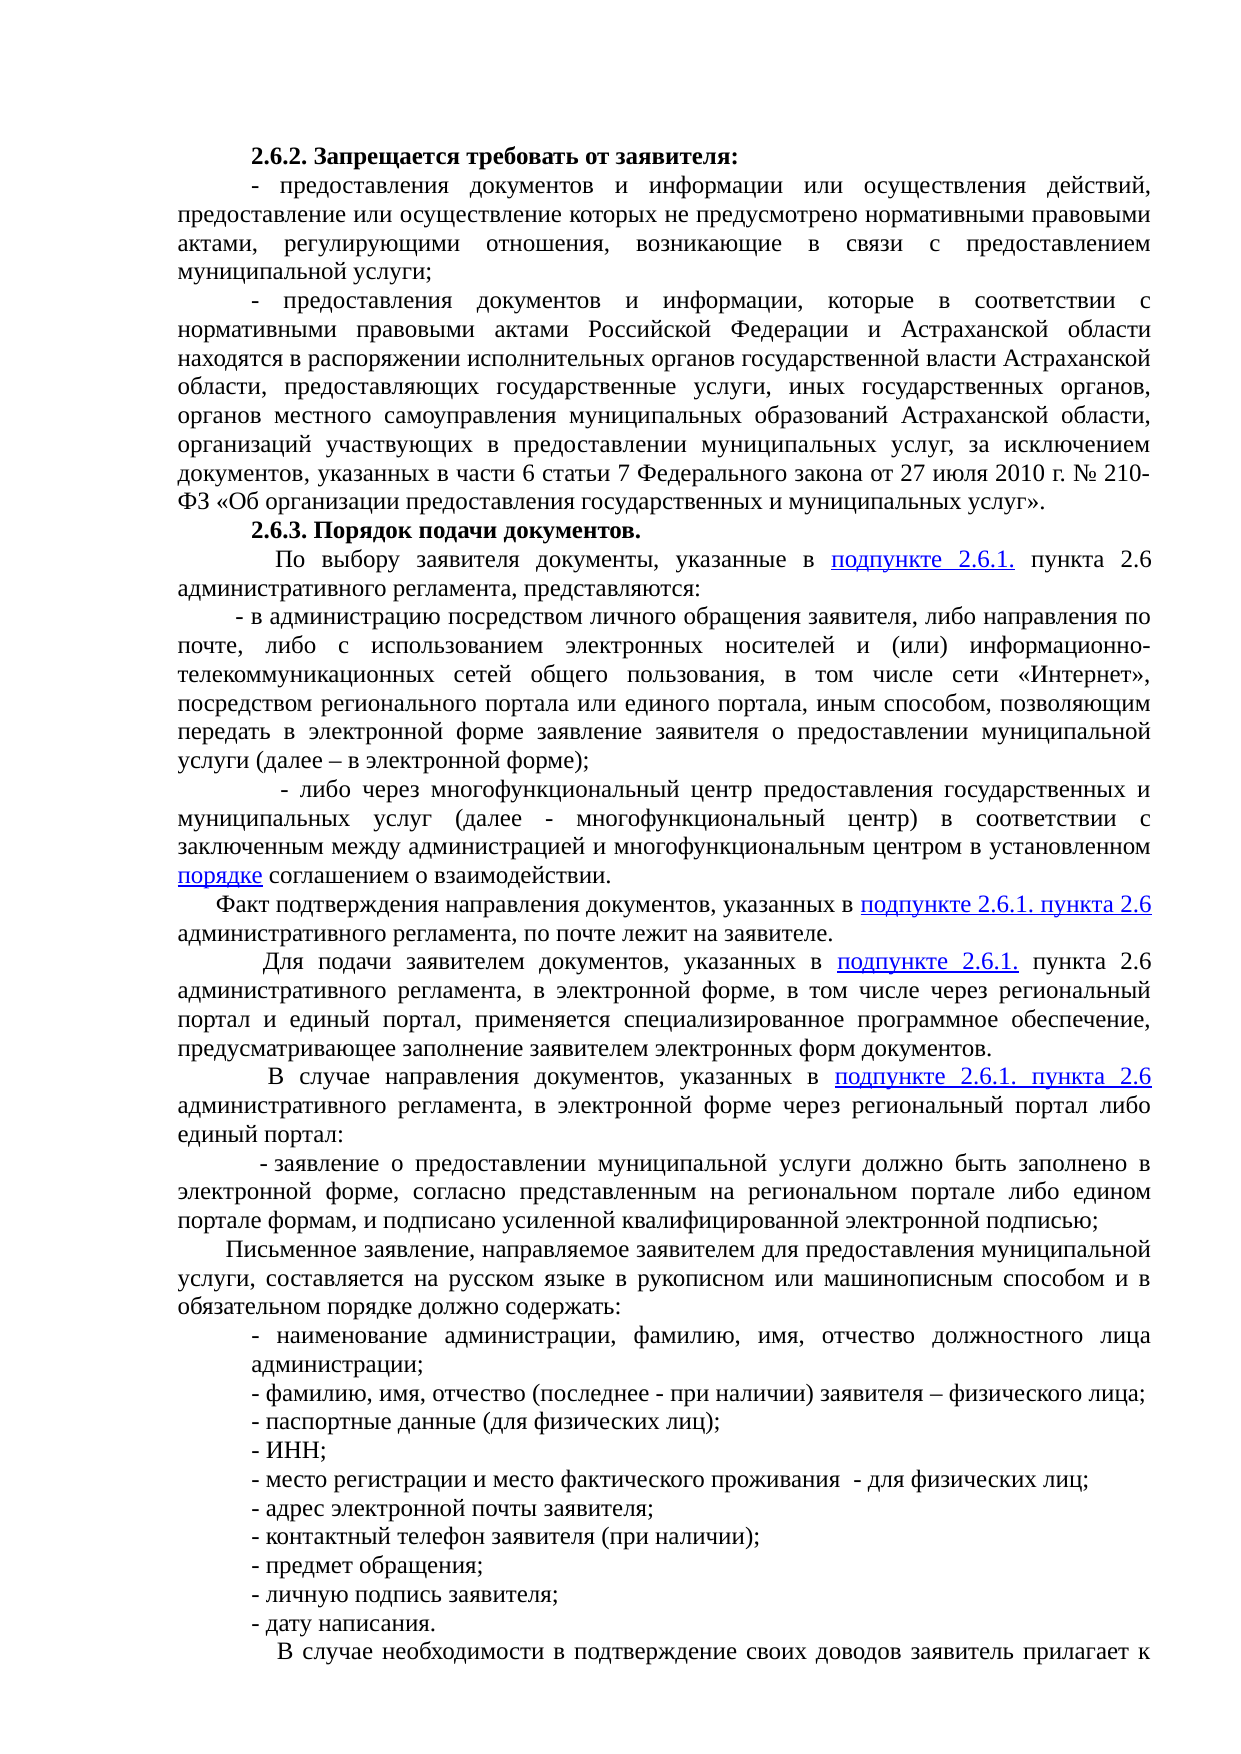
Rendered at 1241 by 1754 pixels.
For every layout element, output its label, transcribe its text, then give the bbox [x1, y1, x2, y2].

text - дату написания. [251, 1608, 1152, 1636]
text - заявление о предоставлении муниципальной услуги должно быть заполнено в электронной форме, согласно представленным на региональном портале либо едином портале формам, и подписано усиленной квалифицированной электронной подписью; [177, 1148, 1152, 1234]
text 2.6.3. Порядок подачи документов. [177, 515, 1152, 544]
text - предмет обращения; [251, 1550, 1152, 1579]
text В случае необходимости в подтверждение своих доводов заявитель прилагает к [177, 1636, 1152, 1665]
text - место регистрации и место фактического проживания - для физических лиц; [251, 1464, 1152, 1493]
text - предоставления документов и информации или осуществления действий, предоставление или осуществление которых не предусмотрено нормативными правовыми актами, регулирующими отношения, возникающие в связи с предоставлением муниципальной услуги; [177, 170, 1152, 285]
text - контактный телефон заявителя (при наличии); [251, 1521, 1152, 1550]
text Для подачи заявителем документов, указанных в подпункте 2.6.1. пункта 2.6 административного регламента, в электронной форме, в том числе через региональный портал и единый портал, применяется специализированное программное обеспечение, предусматривающее заполнение заявителем электронных форм документов. [177, 946, 1152, 1061]
text 2.6.2. Запрещается требовать от заявителя: [177, 141, 1152, 170]
text - адрес электронной почты заявителя; [251, 1493, 1152, 1521]
text - фамилию, имя, отчество (последнее - при наличии) заявителя – физического лица; [251, 1378, 1152, 1406]
text Факт подтверждения направления документов, указанных в подпункте 2.6.1. пункта 2.6 административного регламента, по почте лежит на заявителе. [177, 889, 1152, 946]
text - либо через многофункциональный центр предоставления государственных и муниципальных услуг (далее - многофункциональный центр) в соответствии с заключенным между администрацией и многофункциональным центром в установленном порядке соглашением о взаимодействии. [177, 774, 1152, 889]
text - наименование администрации, фамилию, имя, отчество должностного лица администрации; [251, 1320, 1152, 1378]
text - ИНН; [251, 1435, 1152, 1464]
text По выбору заявителя документы, указанные в подпункте 2.6.1. пункта 2.6 административного регламента, представляются: [177, 544, 1152, 601]
text Письменное заявление, направляемое заявителем для предоставления муниципальной услуги, составляется на русском языке в рукописном или машинописным способом и в обязательном порядке должно содержать: [177, 1234, 1152, 1320]
text - в администрацию посредством личного обращения заявителя, либо направления по почте, либо с использованием электронных носителей и (или) информационно-телекоммуникационных сетей общего пользования, в том числе сети «Интернет», посредством регионального портала или единого портала, иным способом, позволяющим передать в электронной форме заявление заявителя о предоставлении муниципальной услуги (далее – в электронной форме); [177, 601, 1152, 774]
text - предоставления документов и информации, которые в соответствии с нормативными правовыми актами Российской Федерации и Астраханской области находятся в распоряжении исполнительных органов государственной власти Астраханской области, предоставляющих государственные услуги, иных государственных органов, органов местного самоуправления муниципальных образований Астраханской области, организаций участвующих в предоставлении муниципальных услуг, за исключением документов, указанных в части 6 статьи 7 Федерального закона от 27 июля 2010 г. № 210-ФЗ «Об организации предоставления государственных и муниципальных услуг». [177, 285, 1152, 515]
text - паспортные данные (для физических лиц); [251, 1406, 1152, 1435]
text В случае направления документов, указанных в подпункте 2.6.1. пункта 2.6 административного регламента, в электронной форме через региональный портал либо единый портал: [177, 1061, 1152, 1148]
text - личную подпись заявителя; [251, 1579, 1152, 1608]
